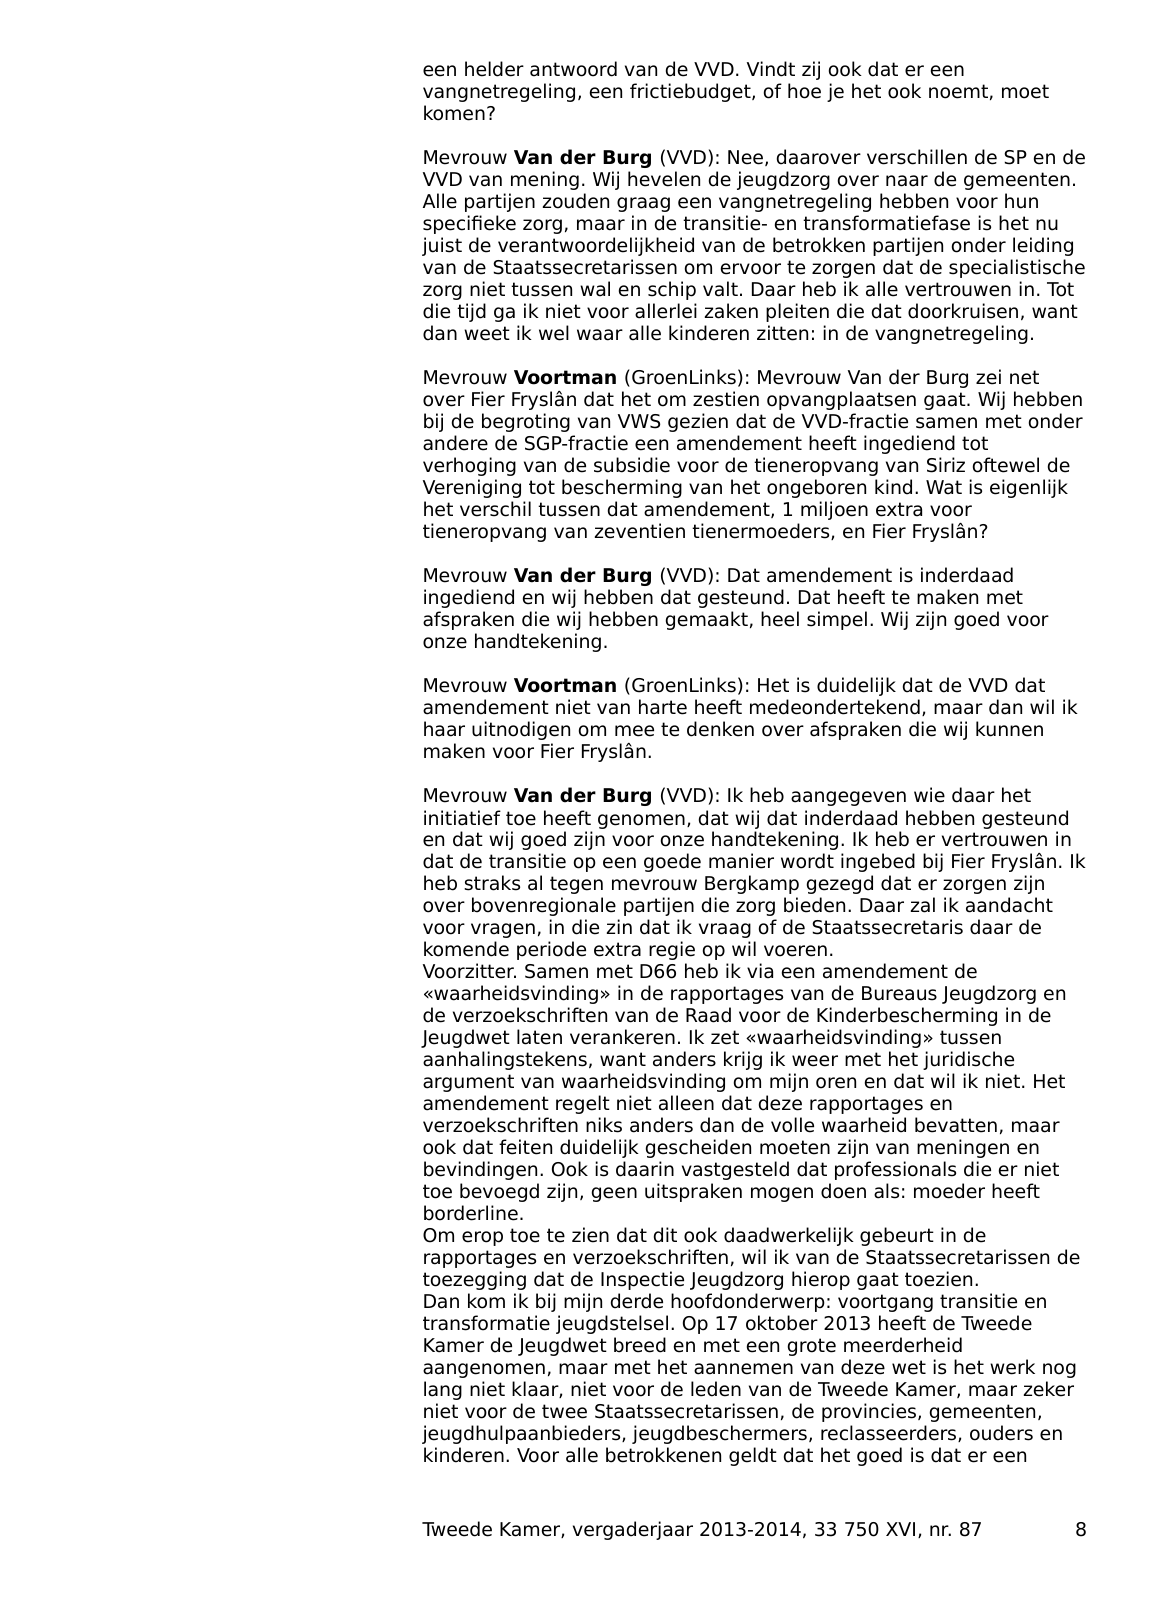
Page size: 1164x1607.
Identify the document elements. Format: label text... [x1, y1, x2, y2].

text Voorzitter. Samen met D66 heb ik via een amendement de «waarheidsvinding» in de rapportages van de Bureaus Jeugdzorg en de verzoekschriften van de Raad voor de Kinderbescherming in de Jeugdwet laten verankeren. Ik zet «waarheidsvinding» tussen aanhalingstekens, want anders krijg ik weer met het juridische argument van waarheidsvinding om mijn oren en dat wil ik niet. Het amendement regelt niet alleen dat deze rapportages en verzoekschriften niks anders dan de volle waarheid bevatten, maar ook dat feiten duidelijk gescheiden moeten zijn van meningen en bevindingen. Ook is daarin vastgesteld dat professionals die er niet toe bevoegd zijn, geen uitspraken mogen doen als: moeder heeft borderline. [422, 961, 1087, 1225]
text Mevrouw Van der Burg (VVD): Dat amendement is inderdaad ingediend en wij hebben dat gesteund. Dat heeft te maken met afspraken die wij hebben gemaakt, heel simpel. Wij zijn goed voor onze handtekening. [422, 565, 1087, 653]
text Mevrouw Van der Burg (VVD): Nee, daarover verschillen de SP en de VVD van mening. Wij hevelen de jeugdzorg over naar de gemeenten. Alle partijen zouden graag een vangnetregeling hebben voor hun specifieke zorg, maar in de transitie- en transformatiefase is het nu juist de verantwoordelijkheid van de betrokken partijen onder leiding van de Staatssecretarissen om ervoor te zorgen dat de specialistische zorg niet tussen wal en schip valt. Daar heb ik alle vertrouwen in. Tot die tijd ga ik niet voor allerlei zaken pleiten die dat doorkruisen, want dan weet ik wel waar alle kinderen zitten: in de vangnetregeling. [422, 147, 1087, 345]
text Om erop toe te zien dat dit ook daadwerkelijk gebeurt in de rapportages en verzoekschriften, wil ik van de Staatssecretarissen de toezegging dat de Inspectie Jeugdzorg hierop gaat toezien. [422, 1225, 1087, 1291]
text Mevrouw Voortman (GroenLinks): Het is duidelijk dat de VVD dat amendement niet van harte heeft medeondertekend, maar dan wil ik haar uitnodigen om mee te denken over afspraken die wij kunnen maken voor Fier Fryslân. [422, 675, 1087, 763]
text Dan kom ik bij mijn derde hoofdonderwerp: voortgang transitie en transformatie jeugdstelsel. Op 17 oktober 2013 heeft de Tweede Kamer de Jeugdwet breed en met een grote meerderheid aangenomen, maar met het aannemen van deze wet is het werk nog lang niet klaar, niet voor de leden van de Tweede Kamer, maar zeker niet voor de twee Staatssecretarissen, de provincies, gemeenten, jeugdhulpaanbieders, jeugdbeschermers, reclasseerders, ouders en kinderen. Voor alle betrokkenen geldt dat het goed is dat er een [422, 1291, 1087, 1467]
text Mevrouw Van der Burg (VVD): Ik heb aangegeven wie daar het initiatief toe heeft genomen, dat wij dat inderdaad hebben gesteund en dat wij goed zijn voor onze handtekening. Ik heb er vertrouwen in dat de transitie op een goede manier wordt ingebed bij Fier Fryslân. Ik heb straks al tegen mevrouw Bergkamp gezegd dat er zorgen zijn over bovenregionale partijen die zorg bieden. Daar zal ik aandacht voor vragen, in die zin dat ik vraag of de Staatssecretaris daar de komende periode extra regie op wil voeren. [422, 785, 1087, 961]
text Mevrouw Voortman (GroenLinks): Mevrouw Van der Burg zei net over Fier Fryslân dat het om zestien opvangplaatsen gaat. Wij hebben bij de begroting van VWS gezien dat de VVD-fractie samen met onder andere de SGP-fractie een amendement heeft ingediend tot verhoging van de subsidie voor de tieneropvang van Siriz oftewel de Vereniging tot bescherming van het ongeboren kind. Wat is eigenlijk het verschil tussen dat amendement, 1 miljoen extra voor tieneropvang van zeventien tienermoeders, en Fier Fryslân? [422, 367, 1087, 543]
text een helder antwoord van de VVD. Vindt zij ook dat er een vangnetregeling, een frictiebudget, of hoe je het ook noemt, moet komen? [422, 59, 1087, 125]
